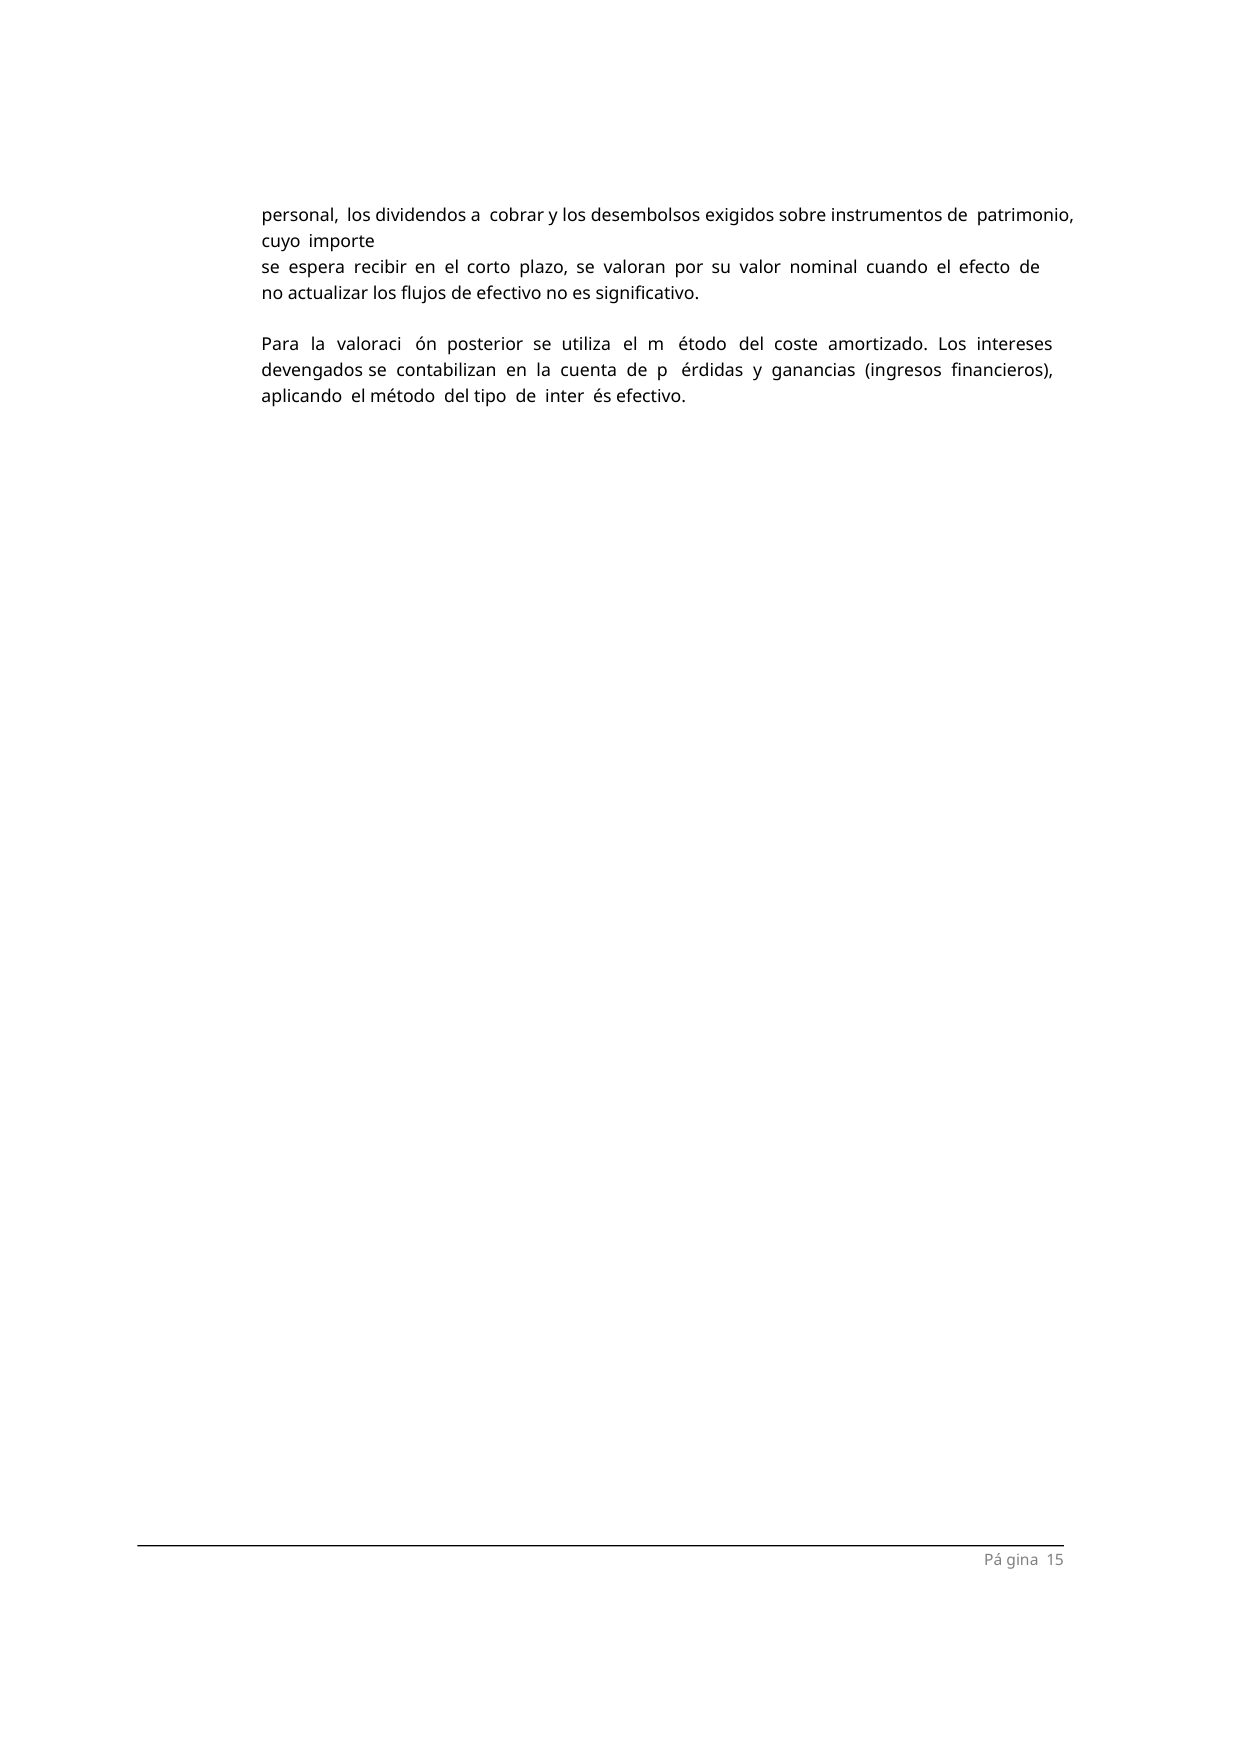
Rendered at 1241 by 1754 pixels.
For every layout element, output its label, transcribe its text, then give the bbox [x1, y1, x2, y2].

text se espera recibir en el corto plazo, se valoran por su valor nominal cuando el efecto de no actualizar los flujos de efectivo no es significativo. [261, 254, 1044, 304]
text Para la valoraci ón posterior se utiliza el m étodo del coste amortizado. Los intereses devengados se contabilizan en la cuenta de p érdidas y ganancias (ingresos financieros), aplicando el método del tipo de inter és efectivo. [261, 331, 1053, 407]
text personal, los dividendos a cobrar y los desembolsos exigidos sobre instrumentos de patrimonio, cuyo importe [261, 202, 1077, 252]
